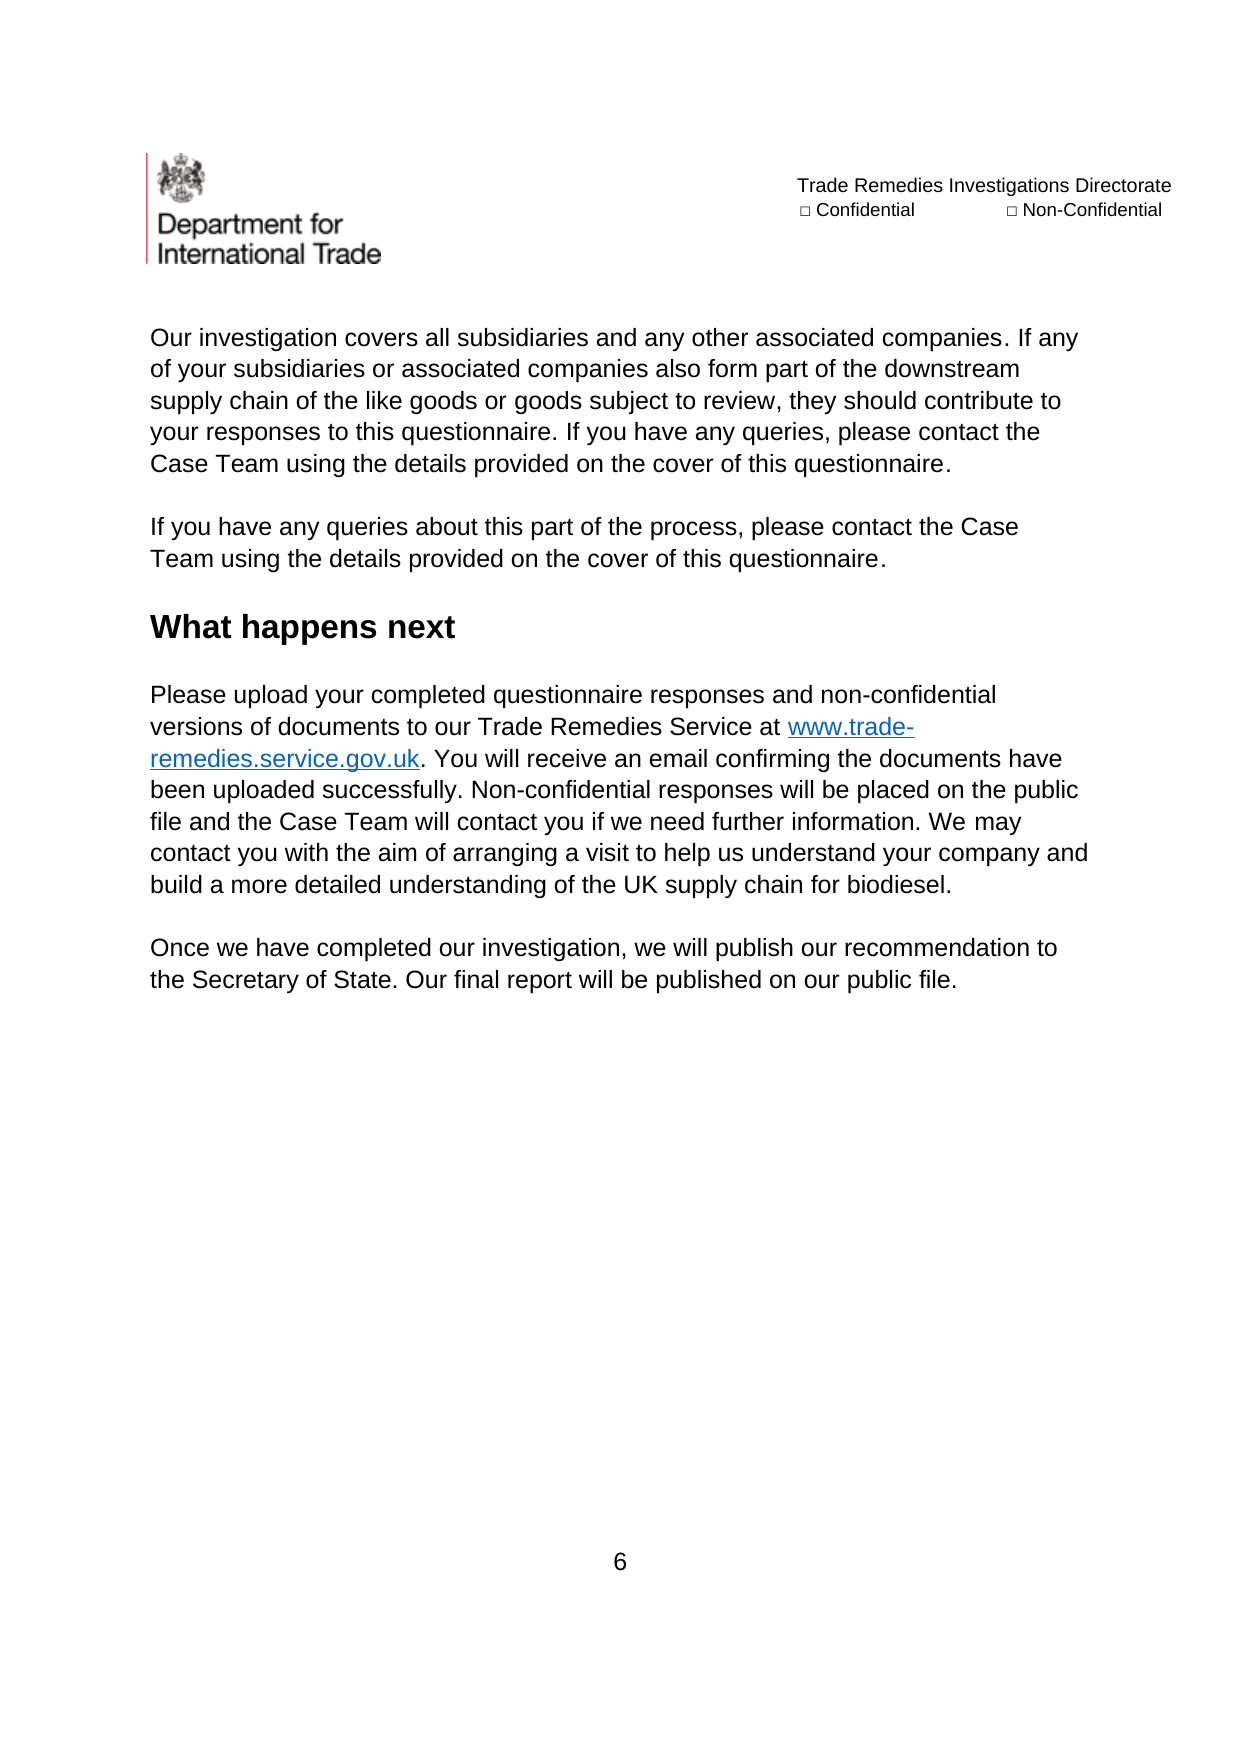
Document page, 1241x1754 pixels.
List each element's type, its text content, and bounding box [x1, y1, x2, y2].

text Please upload your completed questionnaire responses and non-confidential versions of documents to our Trade Remedies Service at www.trade-remedies.service.gov.uk. You will receive an email confirming the documents have been uploaded successfully. Non-confidential responses will be placed on the public file and the Case Team will contact you if we need further information. We may contact you with the aim of arranging a visit to help us understand your company and build a more detailed understanding of the UK supply chain for biodiesel. [150, 681, 1090, 899]
text Once we have completed our investigation, we will publish our recommendation to the Secretary of State. Our final report will be published on our public file. [150, 933, 1090, 993]
text Our investigation covers all subsidiaries and any other associated companies. If any of your subsidiaries or associated companies also form part of the downstream supply chain of the like goods or goods subject to review, they should contribute to your responses to this questionnaire. If you have any queries, please contact the Case Team using the details provided on the cover of this questionnaire. [150, 323, 1090, 478]
subtitle What happens next [150, 607, 1090, 645]
text If you have any queries about this part of the process, please contact the Case Team using the details provided on the cover of this questionnaire. [150, 512, 1090, 572]
